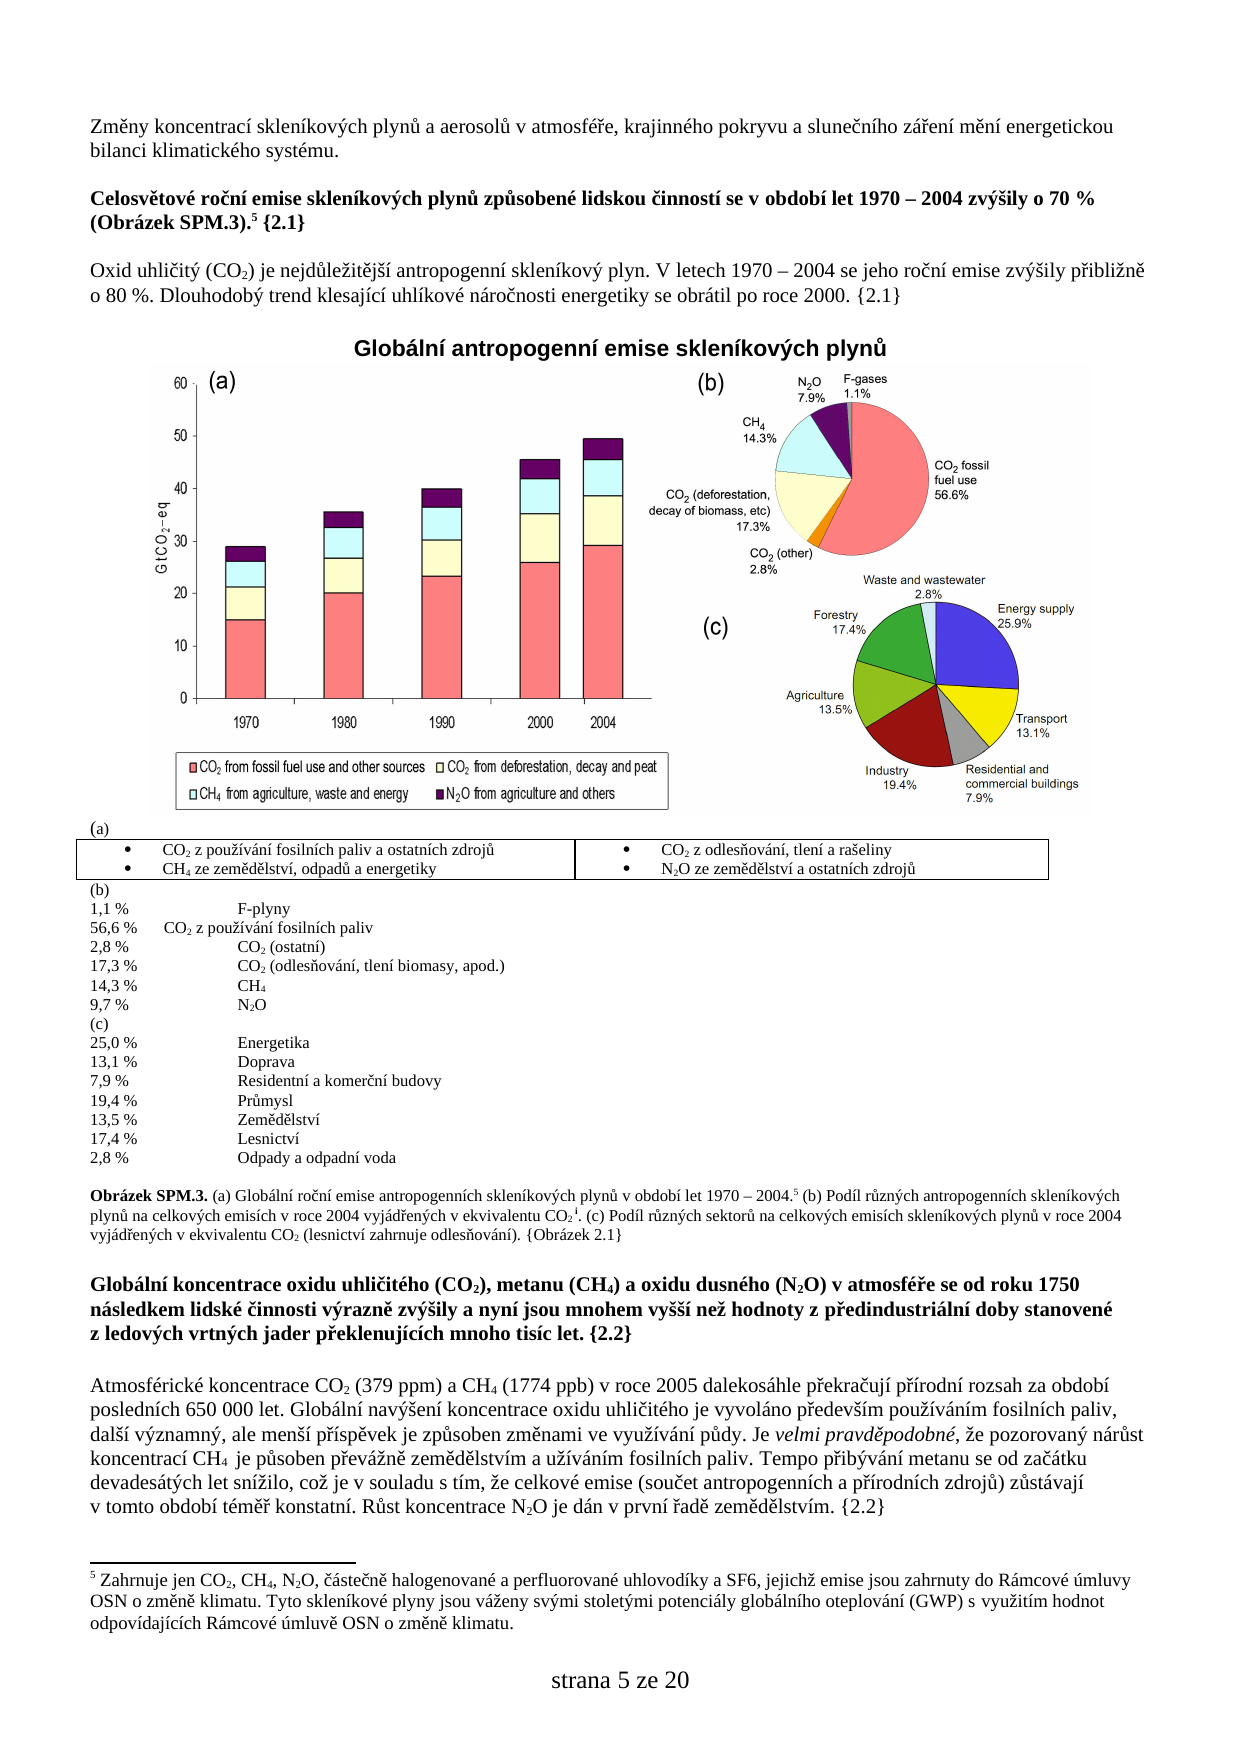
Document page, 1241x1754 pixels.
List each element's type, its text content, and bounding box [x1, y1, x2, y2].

text 19,4 % Průmysl [90, 1090, 1151, 1109]
text (c) [90, 1014, 1151, 1033]
text Globální koncentrace oxidu uhličitého (CO2), metanu (CH4) a oxidu dusného (N2O) v at­mosféře se od roku 1750 následkem lidské činnosti výrazně zvýšily a nyní jsou mnohem vyšší než hodnoty z předindustriální doby stanovené z ledových vrtných jader překlenují­cích mnoho tisíc let. {2.2} [90, 1272, 1151, 1344]
text 13,1 % Doprava [90, 1052, 1151, 1071]
text Zahrnuje jen CO2, CH4, N2O, částečně halogenované a perfluorované uhlovodíky a SF6, jejichž emise jsou zahrnuty do Rámcové úmluvy OSN o změně klimatu. Tyto skleníkové plyny jsou váženy svými stoletými potenciály globálního oteplování (GWP) s využitím hodnot odpovídajících Rámcové úmluvě OSN o změně klimatu. [90, 1569, 1151, 1633]
text Změny koncentrací skleníkových plynů a aerosolů v atmosféře, krajinného pokryvu a slu­nečního záření mění energetickou bilanci klimatického systému. [90, 114, 1151, 162]
text 13,5 % Zemědělství [90, 1109, 1151, 1129]
text Oxid uhličitý (CO2) je nejdůležitější antropogenní skleníkový plyn. V letech 1970 – 2004 se jeho roční emise zvýšily přibližně o 80 %. Dlouhodobý trend klesající uhlíkové náročnosti energetiky se obrátil po roce 2000. {2.1} [90, 258, 1151, 307]
text Obrázek SPM.3. (a) Globální roční emise antropogenních skleníkových plynů v období let 1970 – 2004.5 (b) Podíl různých antropogenních skleníkových plynů na celkových emisích v roce 2004 vyjádřených v ekvivalentu CO2 i. (c) Podíl různých sektorů na celkových emisích skleníkových plynů v roce 2004 vyjádřených v ekvivalentu CO2 (lesnictví zahrnuje odlesňování). {Obrázek 2.1} [90, 1186, 1151, 1244]
text 25,0 % Energetika [90, 1033, 1151, 1052]
text Celosvětové roční emise skleníkových plynů způsobené lidskou činností se v ob­dobí let 1970 – 2004 zvýšily o 70 % (Obrázek SPM.3). {2.1} [90, 186, 1151, 234]
text 14,3 % CH4 [90, 975, 1151, 994]
text (b) [90, 879, 1151, 899]
table_header CO2 z používání fosilních paliv a ostatních zdrojů CH4 ze zemědělství, odpadů a energetiky [77, 840, 574, 878]
text 17,4 % Lesnictví [90, 1129, 1151, 1148]
text Atmosférické koncentrace CO2 (379 ppm) a CH4 (1774 ppb) v roce 2005 dalekosáhle překračují přírodní rozsah za období posledních 650 000 let. Globální navýšení koncentrace oxidu uhličitého je vyvoláno především používáním fosilních paliv, další významný, ale menší příspěvek je způsoben změnami ve využívání půdy. Je velmi pravděpodobné, že pozorovaný nárůst koncentrací CH4 je působen převážně zemědělstvím a užíváním fosilních paliv. Tempo přibývání metanu se od začátku devadesátých let snížilo, což je v souladu s tím, že celkové emise (součet antropogenních a přírodních zdrojů) zůstávají v tomto období téměř konstatní. Růst koncentrace N2O je dán v první řadě zemědělstvím. {2.2} [90, 1373, 1151, 1518]
table_header CO2 z odlesňování, tlení a rašeliny N2O ze zemědělství a ostatních zdrojů [576, 840, 1048, 878]
text (a) [90, 362, 1151, 839]
text 17,3 % CO2 (odlesňování, tlení biomasy, apod.) [90, 956, 1151, 975]
text 7,9 % Residentní a komerční budovy [90, 1071, 1151, 1090]
text 2,8 % CO2 (ostatní) [90, 937, 1151, 956]
picture [149, 363, 1092, 816]
text Globální antropogenní emise skleníkových plynů [90, 335, 1151, 362]
text 9,7 % N2O [90, 994, 1151, 1014]
text 2,8 % Odpady a odpadní voda [90, 1148, 1151, 1167]
text 56,6 % CO2 z používání fosilních paliv [90, 918, 1151, 937]
text 1,1 % F-plyny [90, 899, 1151, 918]
